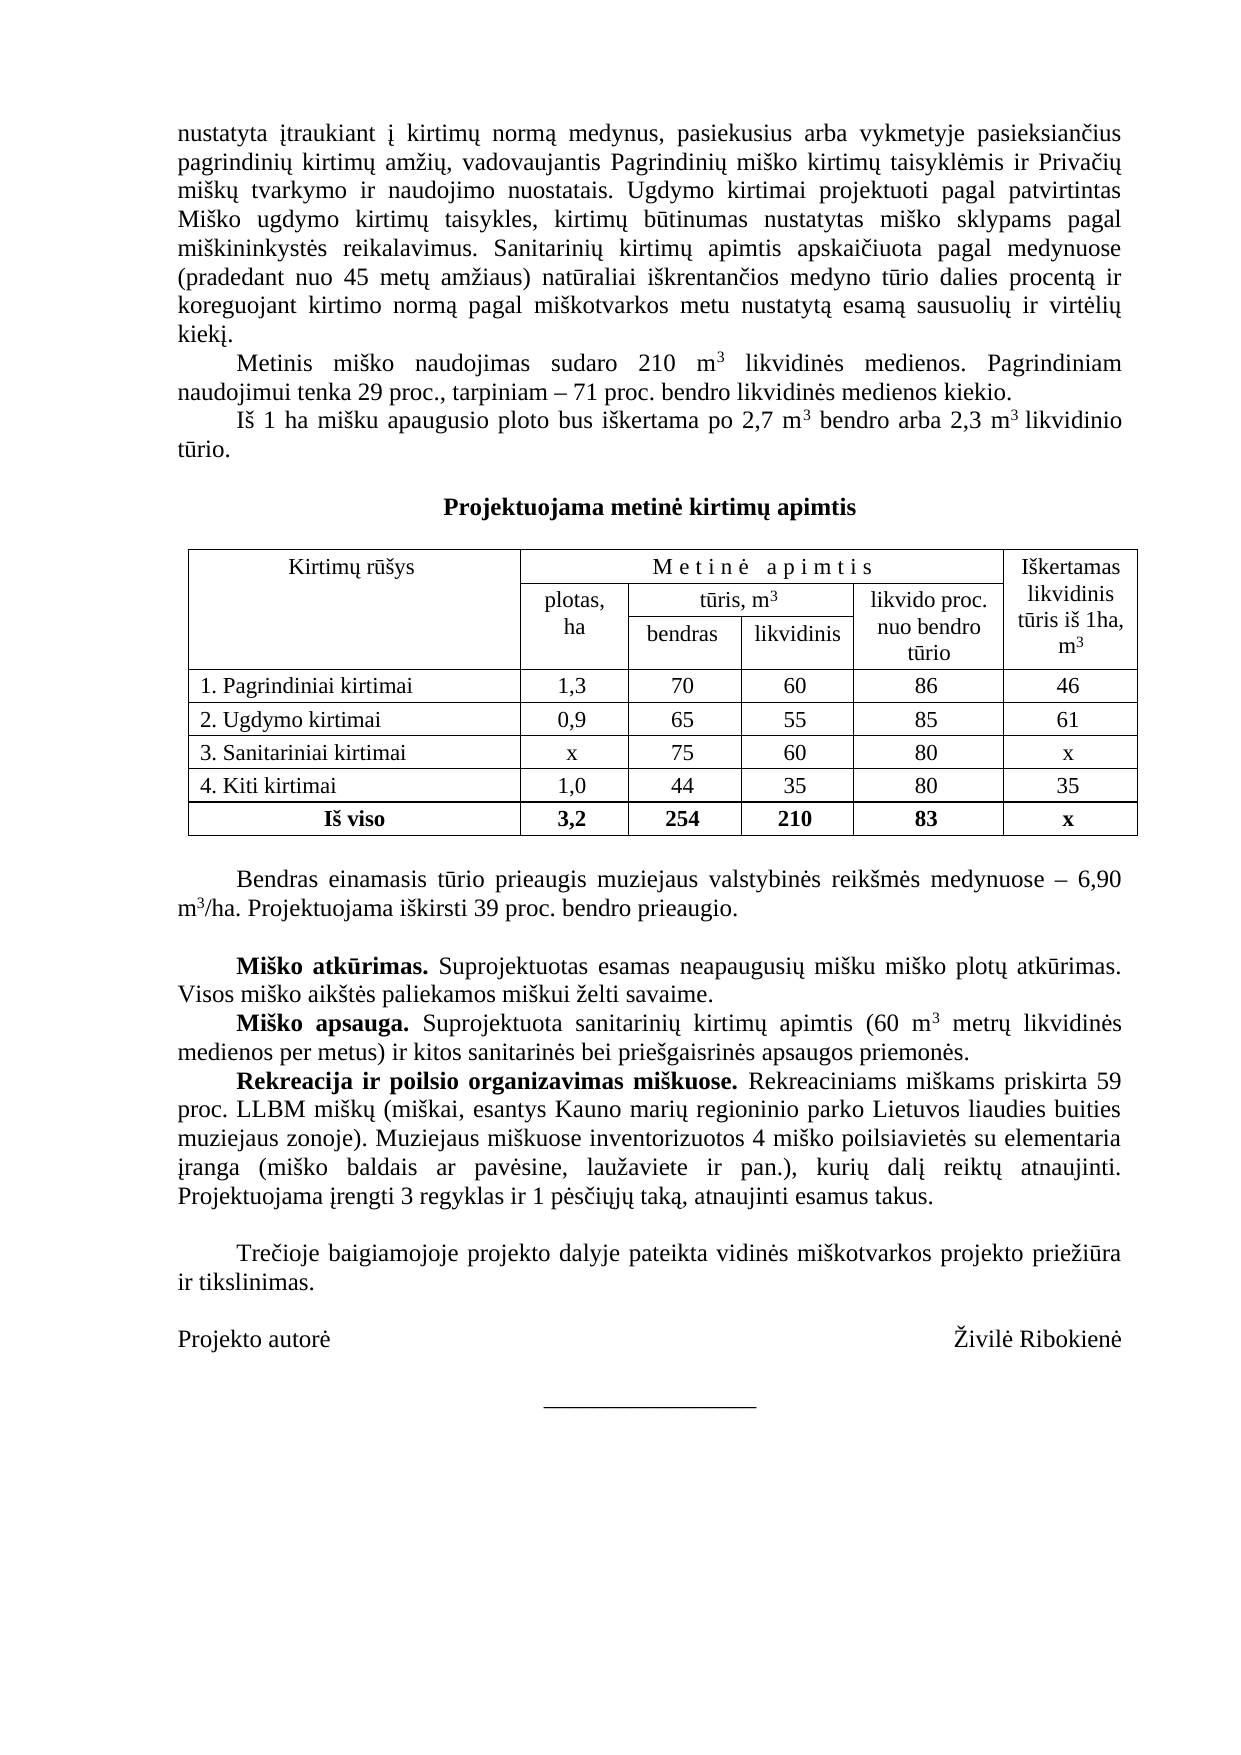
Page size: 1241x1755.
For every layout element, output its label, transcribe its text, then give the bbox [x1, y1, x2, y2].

table_cell 61 [1004, 703, 1137, 735]
text Projekto autorė Živilė Ribokienė [177, 1324, 1122, 1353]
table_cell 210 [742, 803, 853, 835]
table_cell 1. Pagrindiniai kirtimai [189, 670, 520, 702]
table_cell 80 [854, 736, 1003, 768]
table_cell 83 [854, 803, 1003, 835]
table_cell 86 [854, 670, 1003, 702]
text Rekreacija ir poilsio organizavimas miškuose. Rekreaciniams miškams priskirta 59 proc. LLBM miškų (miškai, esantys Kauno marių regioninio parko Lietuvos liaudies buities muziejaus zonoje). Muziejaus miškuose inventorizuotos 4 miško poilsiavietės su elementaria įranga (miško baldais ar pavėsine, laužaviete ir pan.), kurių dalį reiktų atnaujinti. Projektuojama įrengti 3 regyklas ir 1 pėsčiųjų taką, atnaujinti esamus takus. [177, 1066, 1122, 1209]
text Metinis miško naudojimas sudaro 210 m3 likvidinės medienos. Pagrindiniam naudojimui tenka 29 proc., tarpiniam – 71 proc. bendro likvidinės medienos kiekio. [177, 348, 1122, 406]
table_cell 44 [629, 769, 741, 801]
table_cell 85 [854, 703, 1003, 735]
table_header Kirtimų rūšys [189, 550, 520, 668]
text Iš 1 ha mišku apaugusio ploto bus iškertama po 2,7 m3 bendro arba 2,3 m3 likvidinio tūrio. [177, 406, 1122, 463]
table_cell 4. Kiti kirtimai [189, 769, 520, 801]
table_cell 35 [742, 769, 853, 801]
table_cell 2. Ugdymo kirtimai [189, 703, 520, 735]
text _________________ [177, 1382, 1122, 1411]
table_cell x [1004, 736, 1137, 768]
table_cell 55 [742, 703, 853, 735]
table_cell bendras [629, 617, 741, 668]
table_cell 60 [742, 736, 853, 768]
table_cell x [1004, 803, 1137, 835]
table_cell 80 [854, 769, 1003, 801]
text Trečioje baigiamojoje projekto dalyje pateikta vidinės miškotvarkos projekto priežiūra ir tikslinimas. [177, 1238, 1122, 1296]
table_cell 75 [629, 736, 741, 768]
text nustatyta įtraukiant į kirtimų normą medynus, pasiekusius arba vykmetyje pasieksiančius pagrindinių kirtimų amžių, vadovaujantis Pagrindinių miško kirtimų taisyklėmis ir Privačių miškų tvarkymo ir naudojimo nuostatais. Ugdymo kirtimai projektuoti pagal patvirtintas Miško ugdymo kirtimų taisykles, kirtimų būtinumas nustatytas miško sklypams pagal miškininkystės reikalavimus. Sanitarinių kirtimų apimtis apskaičiuota pagal medynuose (pradedant nuo 45 metų amžiaus) natūraliai iškrentančios medyno tūrio dalies procentą ir koreguojant kirtimo normą pagal miškotvarkos metu nustatytą esamą sausuolių ir virtėlių kiekį. [177, 118, 1122, 348]
table_cell 1,3 [521, 670, 628, 702]
table_cell 70 [629, 670, 741, 702]
table_header Metinė apimtis [521, 550, 1003, 583]
table_cell tūris, m3 [629, 584, 853, 616]
table_cell 65 [629, 703, 741, 735]
text Miško atkūrimas. Suprojektuotas esamas neapaugusių mišku miško plotų atkūrimas. Visos miško aikštės paliekamos miškui želti savaime. [177, 951, 1122, 1008]
table_cell Iš viso [189, 803, 520, 835]
text Bendras einamasis tūrio prieaugis muziejaus valstybinės reikšmės medynuose – 6,90 m3/ha. Projektuojama iškirsti 39 proc. bendro prieaugio. [177, 864, 1122, 922]
table_cell 35 [1004, 769, 1137, 801]
table_cell likvido proc. nuo bendro tūrio [854, 584, 1003, 668]
table_cell 0,9 [521, 703, 628, 735]
text Projektuojama metinė kirtimų apimtis [177, 492, 1122, 521]
table_cell 254 [629, 803, 741, 835]
table_cell x [521, 736, 628, 768]
text Miško apsauga. Suprojektuota sanitarinių kirtimų apimtis (60 m3 metrų likvidinės medienos per metus) ir kitos sanitarinės bei priešgaisrinės apsaugos priemonės. [177, 1008, 1122, 1066]
table_cell 3,2 [521, 803, 628, 835]
table_cell plotas, ha [521, 584, 628, 668]
table_cell 46 [1004, 670, 1137, 702]
table_header Iškertamas likvidinis tūris iš 1ha, m3 [1004, 550, 1137, 668]
table_cell 60 [742, 670, 853, 702]
table_cell likvidinis [742, 617, 853, 668]
table_cell 3. Sanitariniai kirtimai [189, 736, 520, 768]
table_cell 1,0 [521, 769, 628, 801]
